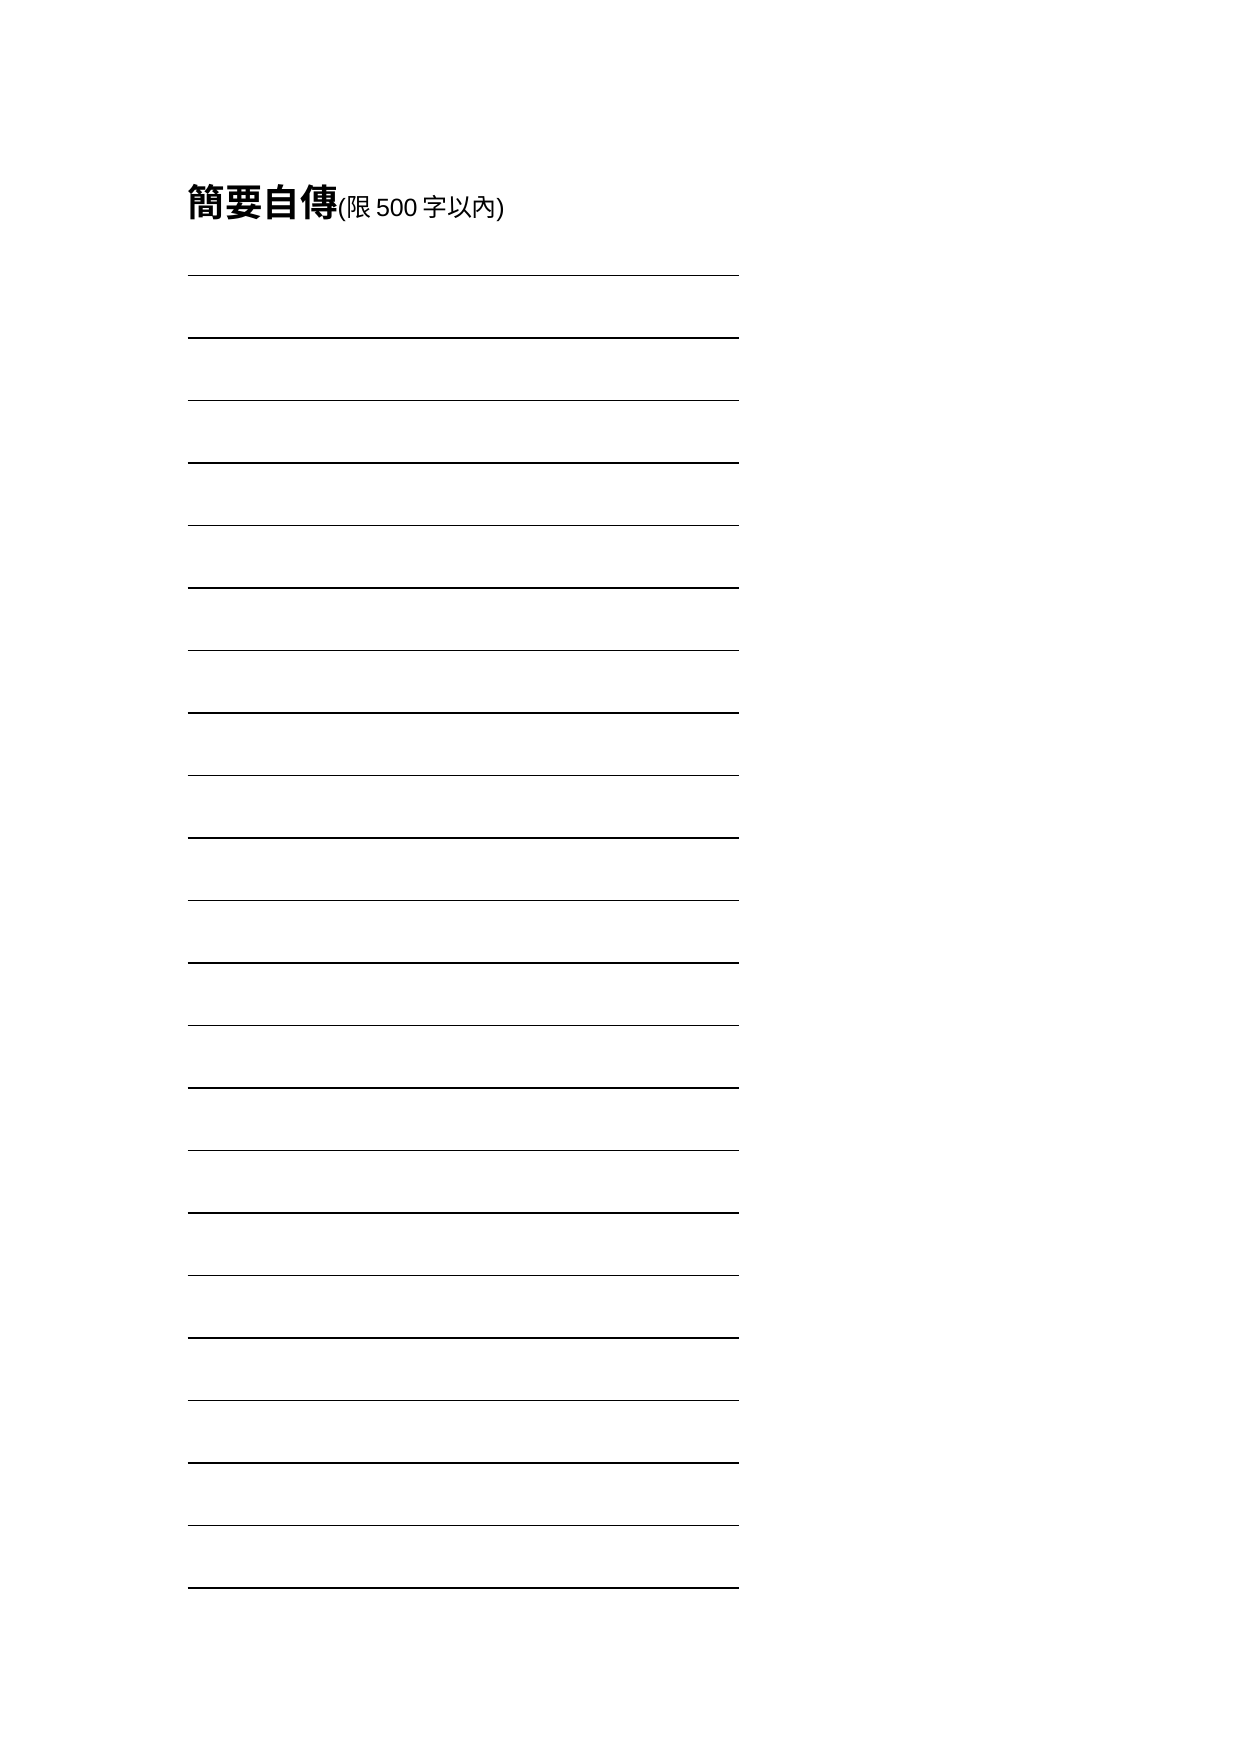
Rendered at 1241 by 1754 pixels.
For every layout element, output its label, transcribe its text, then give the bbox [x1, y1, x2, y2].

text 簡要自傳(限500字以內) [187, 158, 1024, 221]
